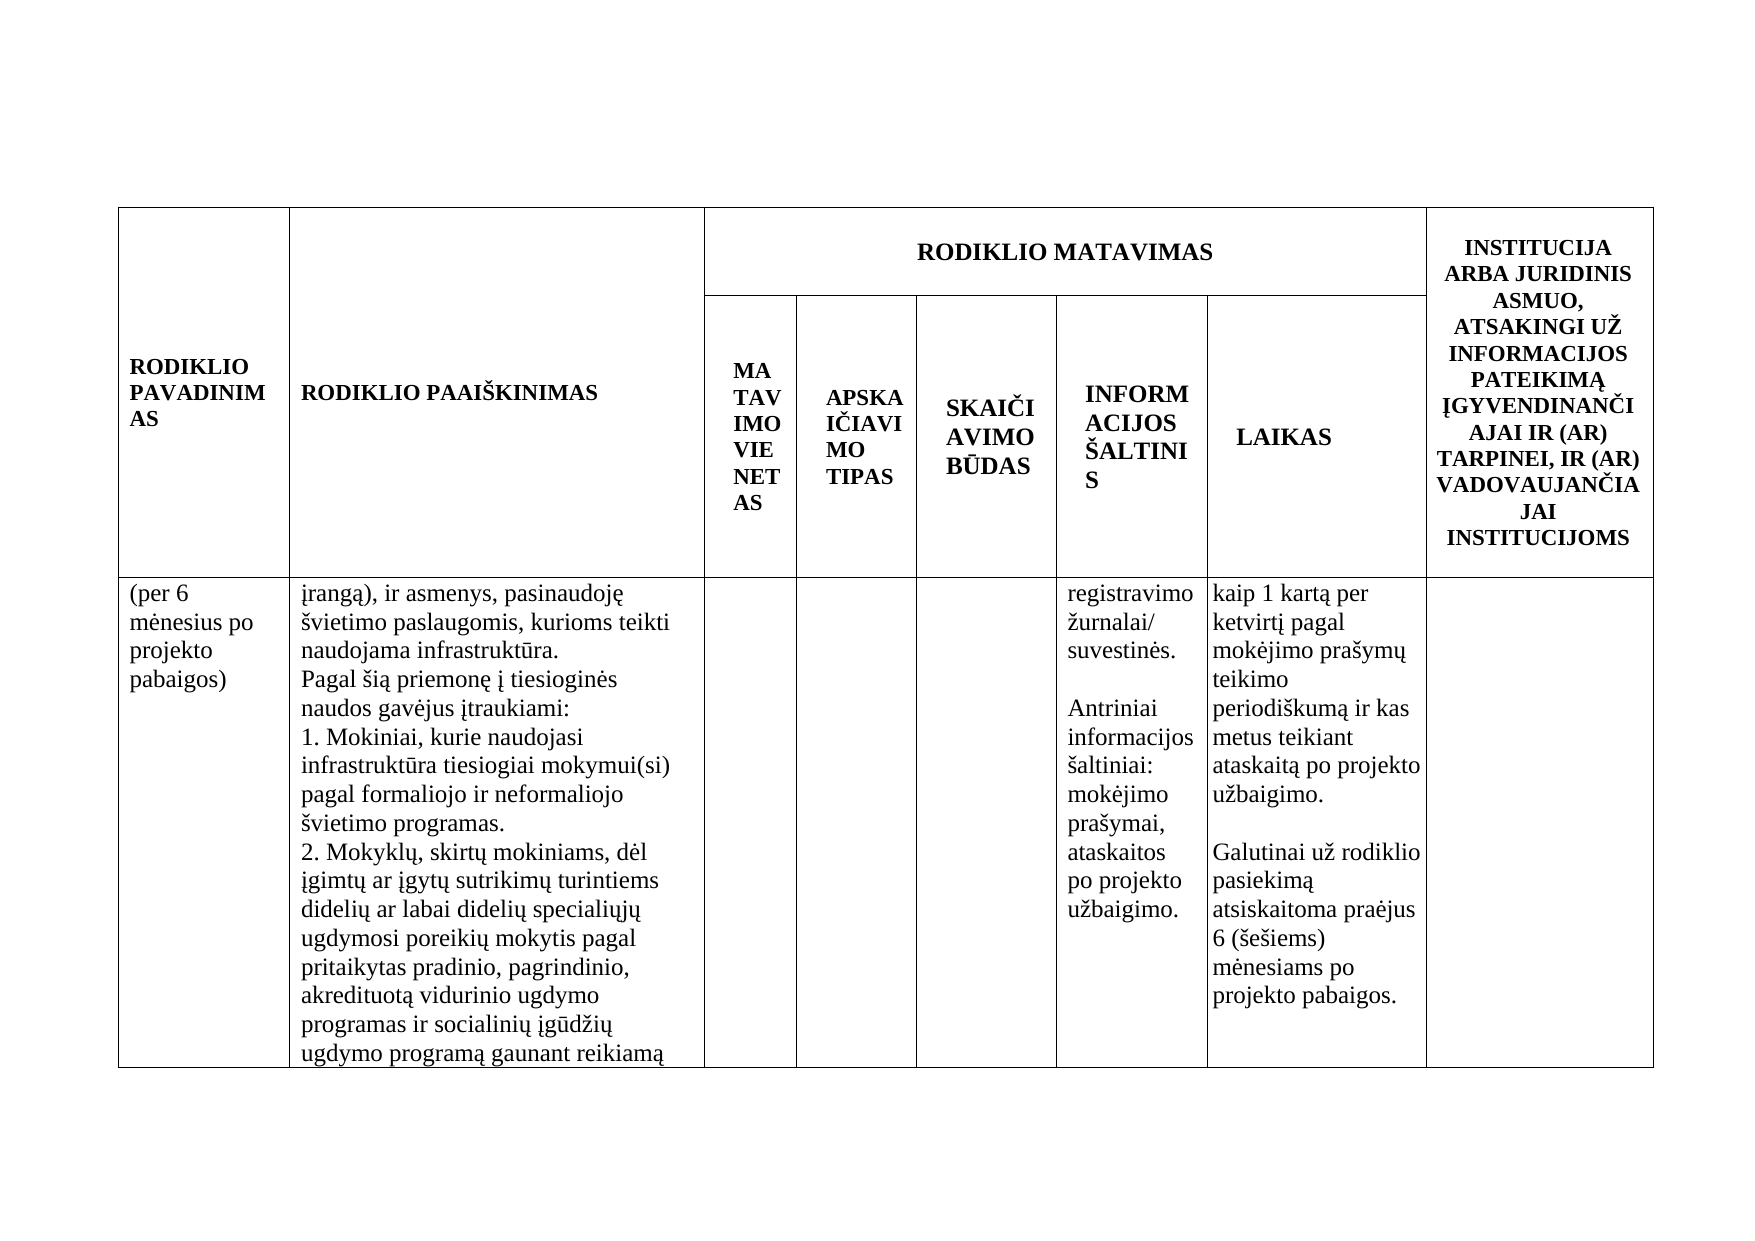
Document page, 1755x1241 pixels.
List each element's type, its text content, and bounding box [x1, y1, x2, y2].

table_cell (per 6 mėnesius po projekto pabaigos) [119, 578, 289, 1067]
table_header RODIKLIO PAAIŠKINIMAS [290, 208, 704, 577]
table_cell [917, 578, 1056, 1067]
table_header RODIKLIO PAVADINIMAS [119, 208, 289, 577]
table_cell MATAVIMO VIENETAS [705, 296, 796, 577]
table_cell [1427, 578, 1653, 1067]
table_cell [705, 578, 796, 1067]
table_cell INFORMACIJOS ŠALTINIS [1057, 296, 1207, 577]
table_cell LAIKAS [1208, 296, 1426, 577]
table_cell APSKAIČIAVIMO TIPAS [797, 296, 916, 577]
table_header RODIKLIO MATAVIMAS [705, 208, 1426, 295]
table_header Institucija arba juridinis asmuo, atsakingi už informacijos pateikimą ĮGYVENDINANČIAJAI IR (AR) TARPINEI, IR (AR) VADOVAUJANČIAJAI INSTITUCIJOMS [1427, 208, 1653, 577]
table_cell įrangą), ir asmenys, pasinaudoję švietimo paslaugomis, kurioms teikti naudojama infrastruktūra. Pagal šią priemonę į tiesioginės naudos gavėjus įtraukiami: 1. Mokiniai, kurie naudojasi infrastruktūra tiesiogiai mokymui(si) pagal formaliojo ir neformaliojo švietimo programas. 2. Mokyklų, skirtų mokiniams, dėl įgimtų ar įgytų sutrikimų turintiems didelių ar labai didelių specialiųjų ugdymosi poreikių mokytis pagal pritaikytas pradinio, pagrindinio, akredituotą vidurinio ugdymo programas ir socialinių įgūdžių ugdymo programą gaunant reikiamą [290, 578, 704, 1067]
table_cell [797, 578, 916, 1067]
table_cell kaip 1 kartą per ketvirtį pagal mokėjimo prašymų teikimo periodiškumą ir kas metus teikiant ataskaitą po projekto užbaigimo. Galutinai už rodiklio pasiekimą atsiskaitoma praėjus 6 (šešiems) mėnesiams po projekto pabaigos. [1208, 578, 1426, 1067]
table_cell SKAIČIAVIMO BŪDAS [917, 296, 1056, 577]
table_cell registravimo žurnalai/ suvestinės. Antriniai informacijos šaltiniai: mokėjimo prašymai, ataskaitos po projekto užbaigimo. [1057, 578, 1207, 1067]
